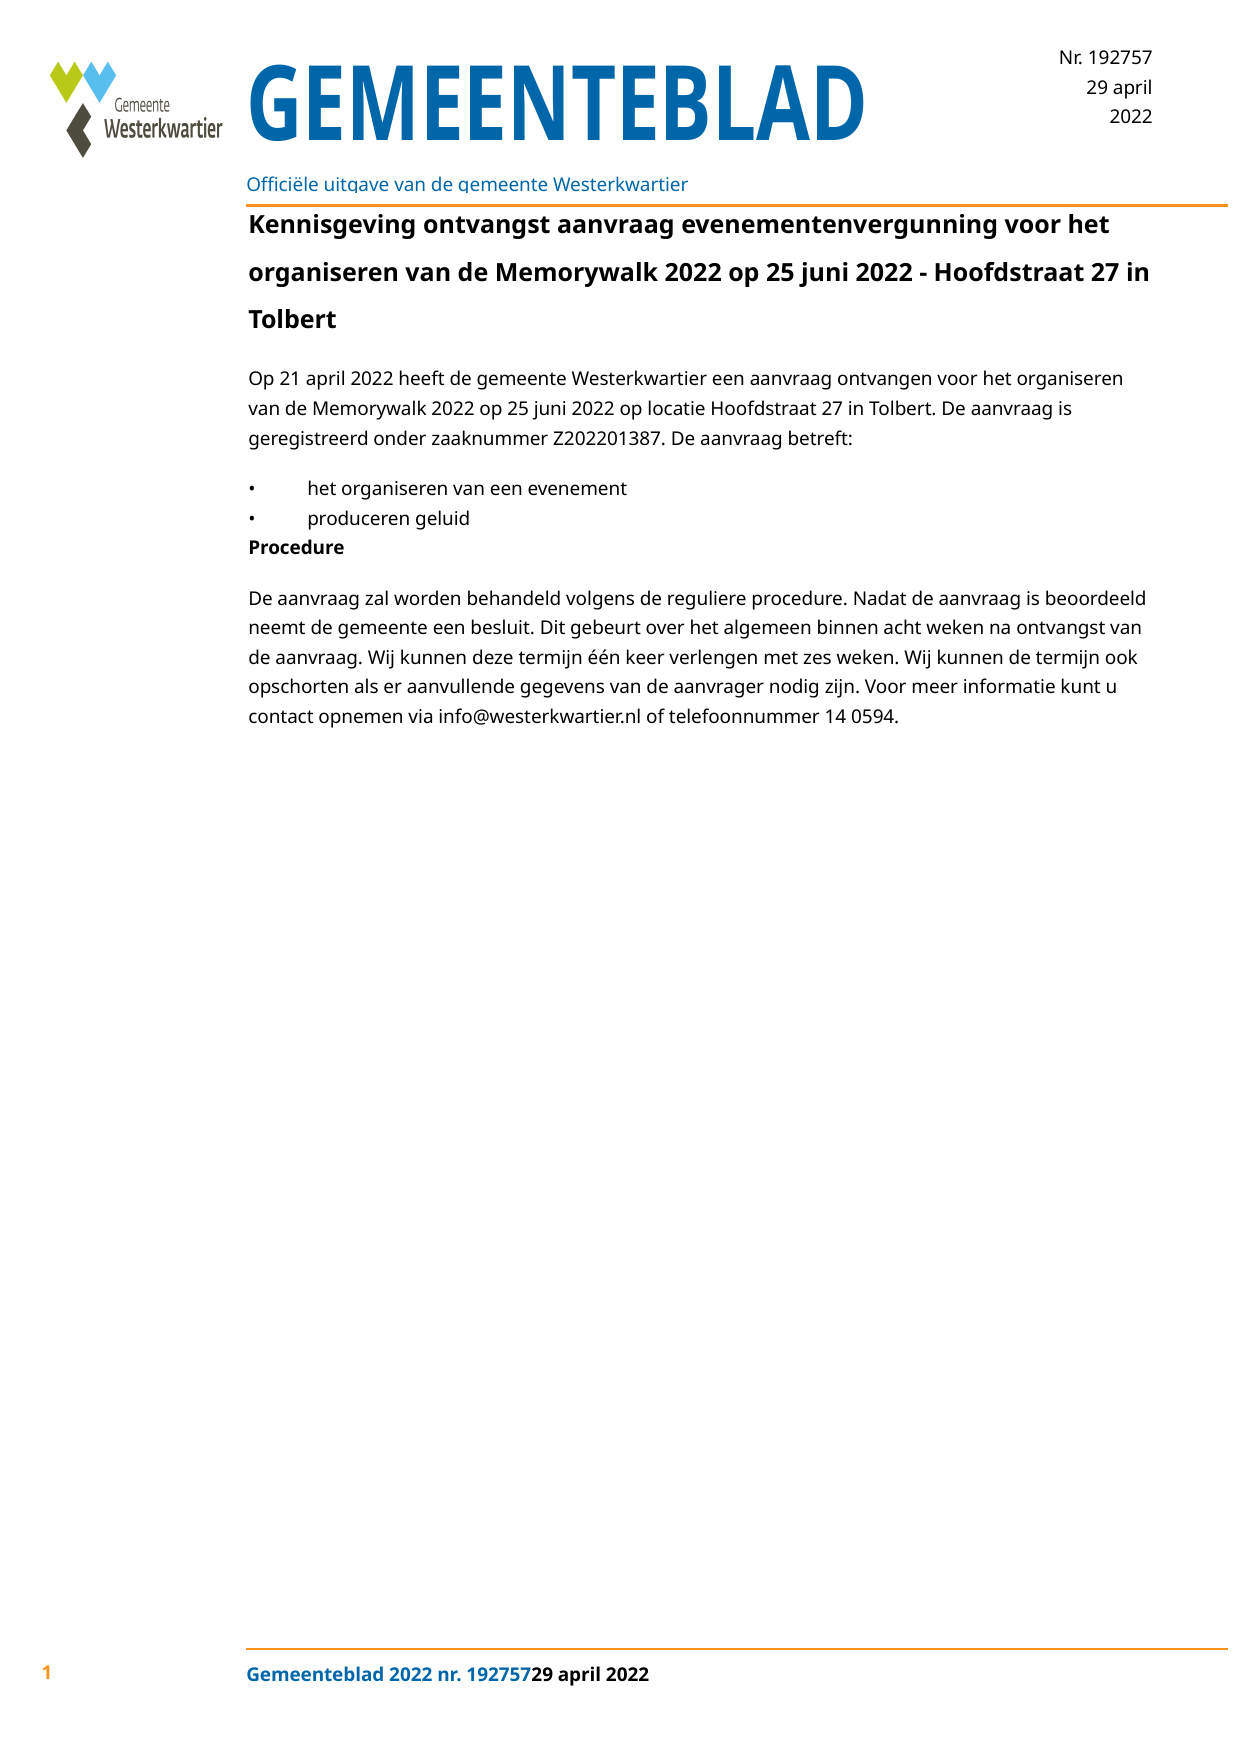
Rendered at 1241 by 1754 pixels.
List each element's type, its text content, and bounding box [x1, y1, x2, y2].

text De aanvraag zal worden behandeld volgens de reguliere procedure. Nadat de aanvraag is beoordeeld neemt de gemeente een besluit. Dit gebeurt over het algemeen binnen acht weken na ontvangst van de aanvraag. Wij kunnen deze termijn één keer verlengen met zes weken. Wij kunnen de termijn ook opschorten als er aanvullende gegevens van de aanvrager nodig zijn. Voor meer informatie kunt u contact opnemen via info@westerkwartier.nl of telefoonnummer 14 0594. [248, 585, 1152, 729]
list het organiseren van een evenement [248, 475, 1152, 501]
text Kennisgeving ontvangst aanvraag evenementenvergunning voor het organiseren van de Memorywalk 2022 op 25 juni 2022 - Hoofdstraat 27 in Tolbert [248, 207, 1152, 336]
list produceren geluid [248, 505, 1152, 530]
text Op 21 april 2022 heeft de gemeente Westerkwartier een aanvraag ontvangen voor het organiseren van de Memorywalk 2022 op 25 juni 2022 op locatie Hoofdstraat 27 in Tolbert. De aanvraag is geregistreerd onder zaaknummer Z202201387. De aanvraag betreft: [248, 366, 1152, 450]
text Procedure [248, 534, 1152, 560]
picture [41, 47, 231, 172]
